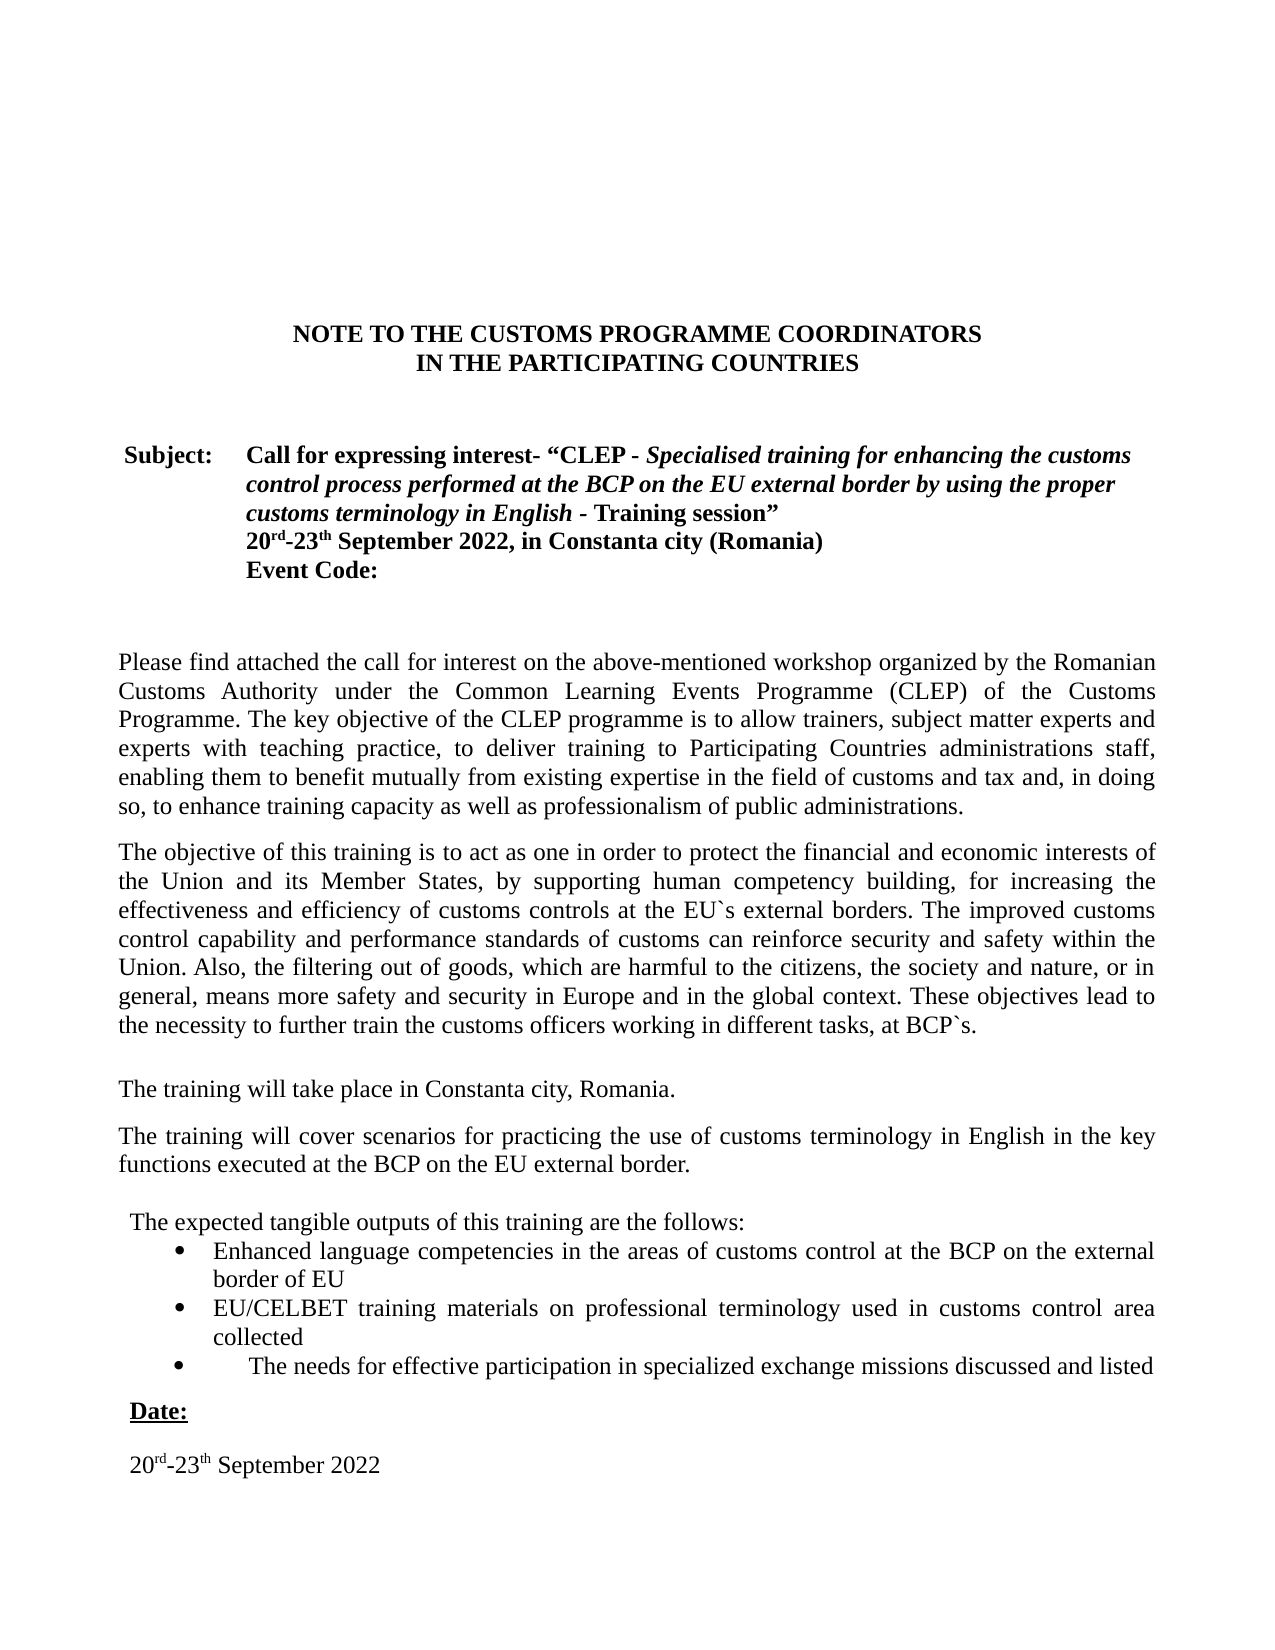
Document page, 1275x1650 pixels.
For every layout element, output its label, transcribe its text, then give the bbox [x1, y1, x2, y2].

list The needs for effective participation in specialized exchange missions discussed and listed [174, 1351, 1157, 1379]
list Enhanced language competencies in the areas of customs control at the BCP on the external border of EU [175, 1236, 1157, 1293]
text Date: [129, 1396, 1157, 1425]
text The training will take place in Constanta city, Romania. [118, 1074, 1157, 1103]
text The objective of this training is to act as one in order to protect the financial and economic interests of the Union and its Member States, by supporting human competency building, for increasing the effectiveness and efficiency of customs controls at the EU`s external borders. The improved customs control capability and performance standards of customs can reinforce security and safety within the Union. Also, the filtering out of goods, which are harmful to the citizens, the society and nature, or in general, means more safety and security in Europe and in the global context. These objectives lead to the necessity to further train the customs officers working in different tasks, at BCP`s. [118, 837, 1157, 1039]
text The expected tangible outputs of this training are the follows: [129, 1207, 1157, 1236]
table_header Subject: [118, 434, 240, 589]
list EU/CELBET training materials on professional terminology used in customs control area collected [175, 1293, 1157, 1351]
text IN THE PARTICIPATING COUNTRIES [118, 348, 1157, 377]
table_header Call for expressing interest- “CLEP - Specialised training for enhancing the customs control process performed at the BCP on the EU external border by using the proper customs terminology in English - Training session” 20rd-23th September 2022, in Constanta city (Romania) Event Code: [240, 434, 1157, 589]
text NOTE TO THE CUSTOMS PROGRAMME COORDINATORS [118, 319, 1157, 348]
text 20rd-23th September 2022 [129, 1450, 1157, 1479]
text The training will cover scenarios for practicing the use of customs terminology in English in the key functions executed at the BCP on the EU external border. [118, 1121, 1157, 1178]
text Please find attached the call for interest on the above-mentioned workshop organized by the Romanian Customs Authority under the Common Learning Events Programme (CLEP) of the Customs Programme. The key objective of the CLEP programme is to allow trainers, subject matter experts and experts with teaching practice, to deliver training to Participating Countries administrations staff, enabling them to benefit mutually from existing expertise in the field of customs and tax and, in doing so, to enhance training capacity as well as professionalism of public administrations. [118, 647, 1157, 819]
